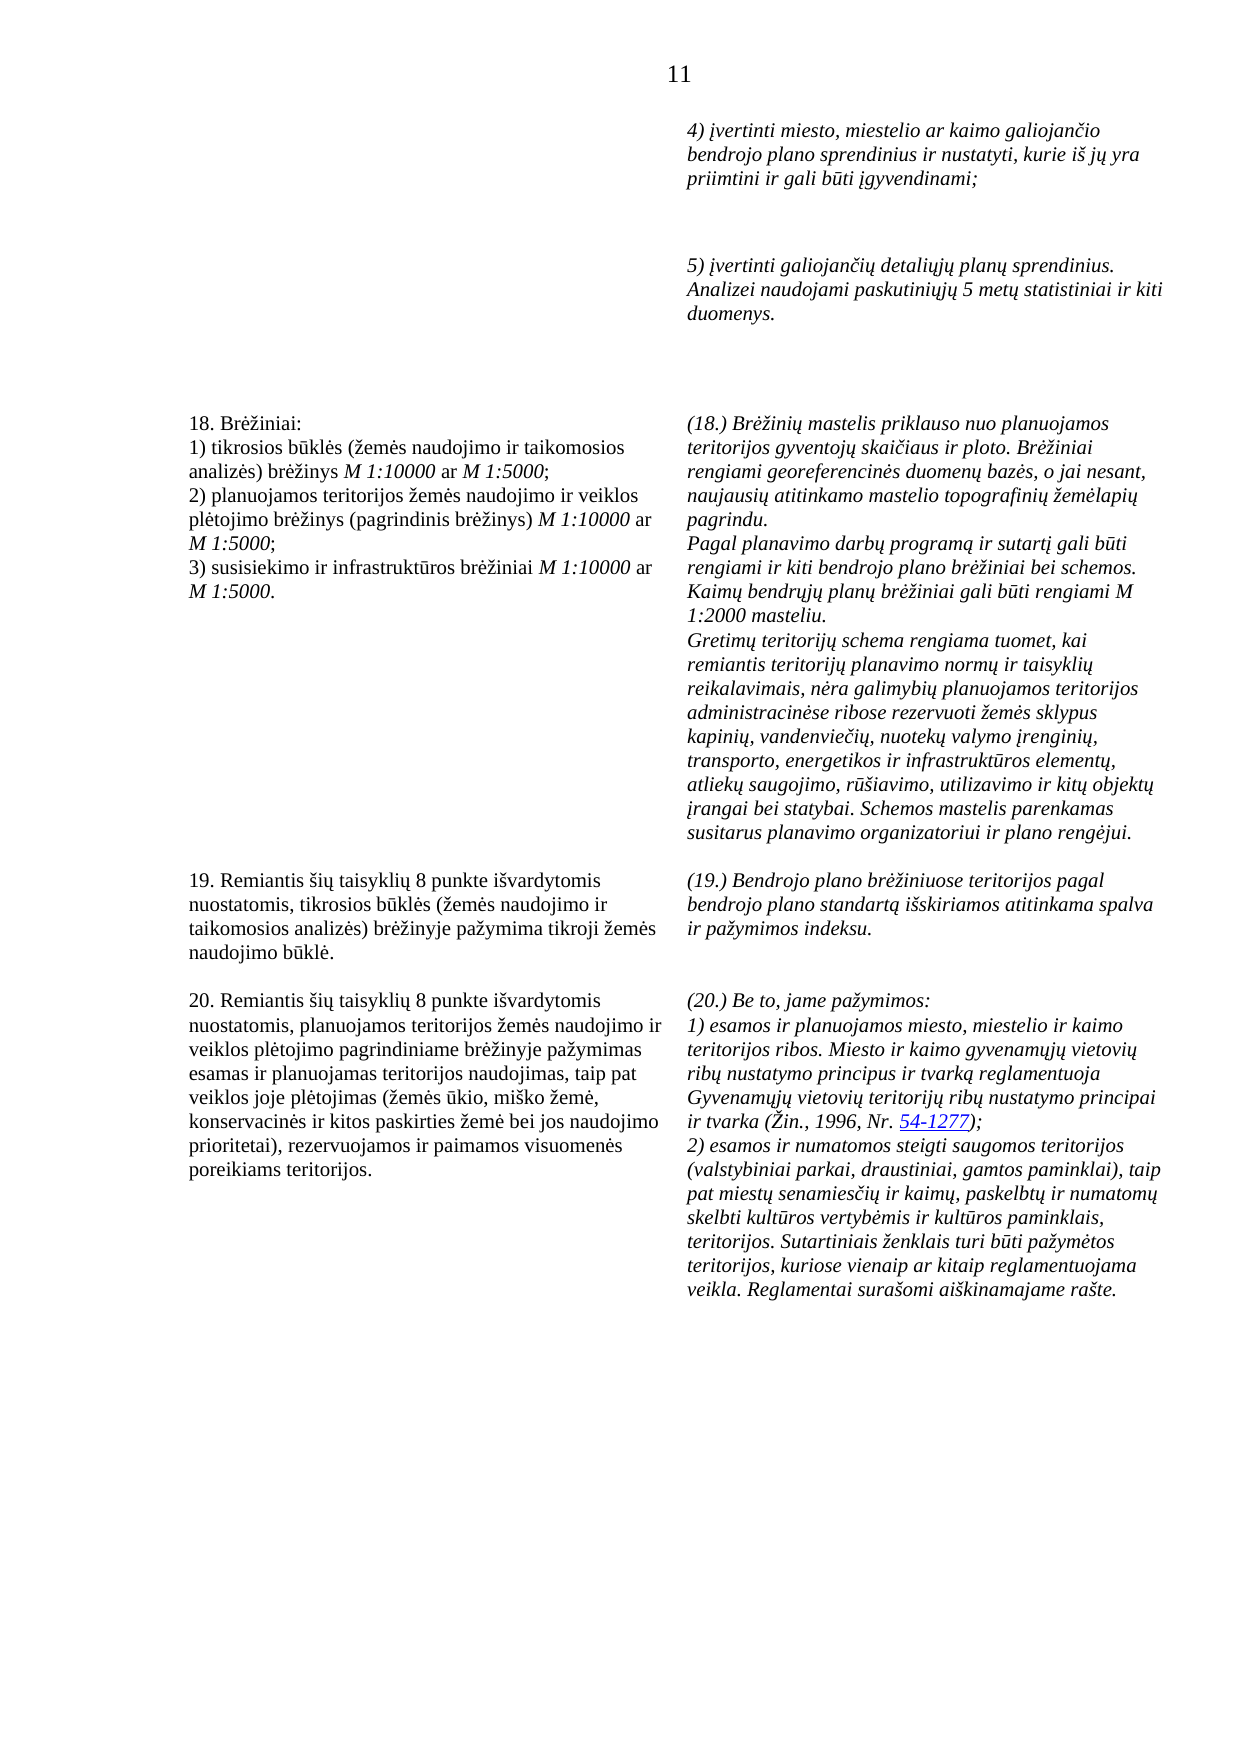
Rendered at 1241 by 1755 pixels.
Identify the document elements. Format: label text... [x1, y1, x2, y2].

table_cell [177, 964, 676, 988]
table_cell 19. Remiantis šių taisyklių 8 punkte išvardytomis nuostatomis, tikrosios būklės (žemės naudojimo ir taikomosios analizės) brėžinyje pažymima tikroji žemės naudojimo būklė. [177, 868, 676, 964]
table_cell [177, 844, 676, 868]
table_cell [676, 1528, 1181, 1552]
table_cell 5) įvertinti galiojančių detaliųjų planų sprendinius. Analizei naudojami paskutiniųjų 5 metų statistiniai ir kiti duomenys. [676, 253, 1181, 387]
table_cell 20. Remiantis šių taisyklių 8 punkte išvardytomis nuostatomis, planuojamos teritorijos žemės naudojimo ir veiklos plėtojimo pagrindiniame brėžinyje pažymimas esamas ir planuojamas teritorijos naudojimas, taip pat veiklos joje plėtojimas (žemės ūkio, miško žemė, konservacinės ir kitos paskirties žemė bei jos naudojimo prioritetai), rezervuojamos ir paimamos visuomenės poreikiams teritorijos. [177, 989, 676, 1527]
table_cell [177, 118, 676, 387]
table_cell [676, 387, 1181, 411]
table_cell 18. Brėžiniai: 1) tikrosios būklės (žemės naudojimo ir taikomosios analizės) brėžinys M 1:10000 ar M 1:5000; 2) planuojamos teritorijos žemės naudojimo ir veiklos plėtojimo brėžinys (pagrindinis brėžinys) M 1:10000 ar M 1:5000; 3) susisiekimo ir infrastruktūros brėžiniai M 1:10000 ar M 1:5000. [177, 411, 676, 844]
table_cell [177, 1528, 676, 1552]
table_cell [177, 387, 676, 411]
table_cell (18.) Brėžinių mastelis priklauso nuo planuojamos teritorijos gyventojų skaičiaus ir ploto. Brėžiniai rengiami georeferencinės duomenų bazės, o jai nesant, naujausių atitinkamo mastelio topografinių žemėlapių pagrindu. Pagal planavimo darbų programą ir sutartį gali būti rengiami ir kiti bendrojo plano brėžiniai bei schemos. Kaimų bendrųjų planų brėžiniai gali būti rengiami M 1:2000 masteliu. Gretimų teritorijų schema rengiama tuomet, kai remiantis teritorijų planavimo normų ir taisyklių reikalavimais, nėra galimybių planuojamos teritorijos administracinėse ribose rezervuoti žemės sklypus kapinių, vandenviečių, nuotekų valymo įrenginių, transporto, energetikos ir infrastruktūros elementų, atliekų saugojimo, rūšiavimo, utilizavimo ir kitų objektų įrangai bei statybai. Schemos mastelis parenkamas susitarus planavimo organizatoriui ir plano rengėjui. [676, 411, 1181, 844]
table_cell 4) įvertinti miesto, miestelio ar kaimo galiojančio bendrojo plano sprendinius ir nustatyti, kurie iš jų yra priimtini ir gali būti įgyvendinami; [676, 118, 1181, 252]
table_cell [676, 964, 1181, 988]
table_cell (20.) Be to, jame pažymimos: 1) esamos ir planuojamos miesto, miestelio ir kaimo teritorijos ribos. Miesto ir kaimo gyvenamųjų vietovių ribų nustatymo principus ir tvarką reglamentuoja Gyvenamųjų vietovių teritorijų ribų nustatymo principai ir tvarka (Žin., 1996, Nr. 54-1277); 2) esamos ir numatomos steigti saugomos teritorijos (valstybiniai parkai, draustiniai, gamtos paminklai), taip pat miestų senamiesčių ir kaimų, paskelbtų ir numatomų skelbti kultūros vertybėmis ir kultūros paminklais, teritorijos. Sutartiniais ženklais turi būti pažymėtos teritorijos, kuriose vienaip ar kitaip reglamentuojama veikla. Reglamentai surašomi aiškinamajame rašte. [676, 989, 1181, 1527]
table_cell [676, 844, 1181, 868]
table_cell (19.) Bendrojo plano brėžiniuose teritorijos pagal bendrojo plano standartą išskiriamos atitinkama spalva ir pažymimos indeksu. [676, 868, 1181, 964]
